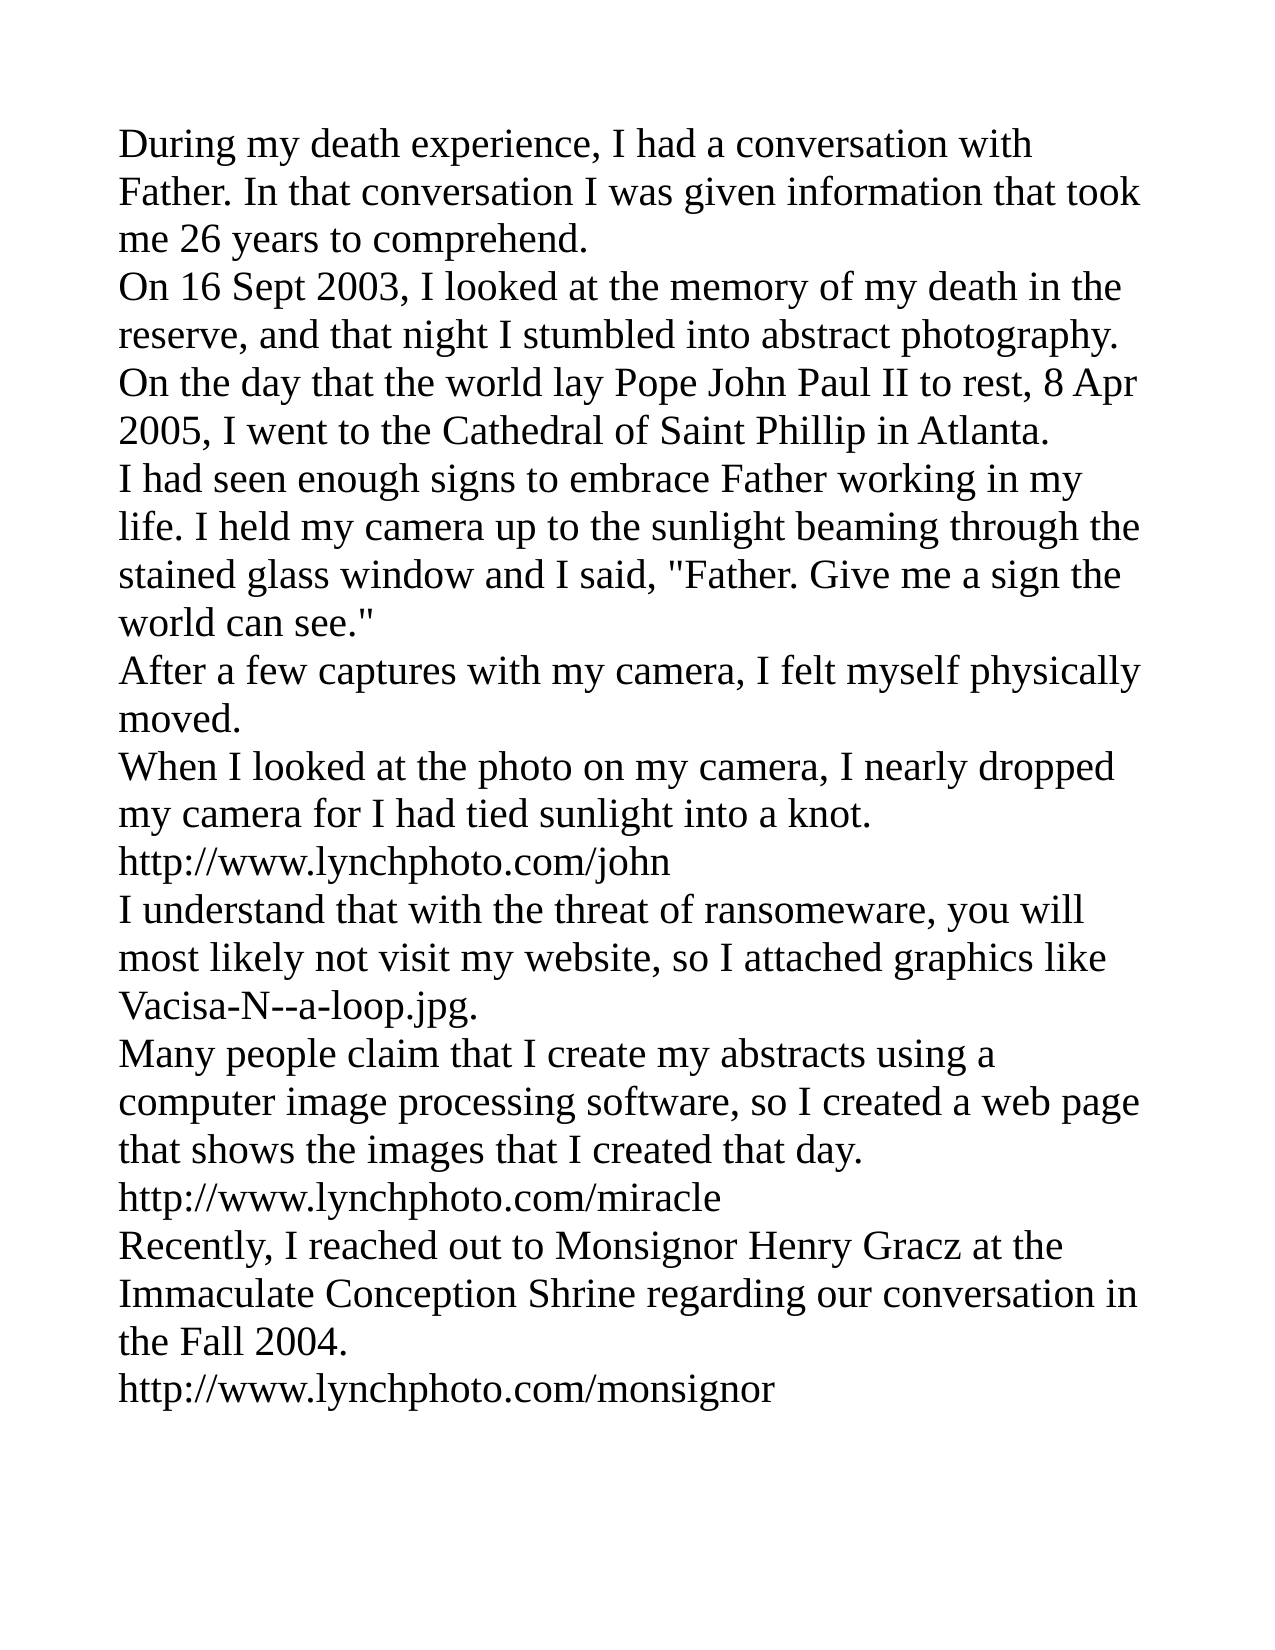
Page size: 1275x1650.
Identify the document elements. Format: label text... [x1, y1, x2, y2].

text I understand that with the threat of ransomeware, you will most likely not visit my website, so I attached graphics like Vacisa-N--a-loop.jpg. [118, 885, 1157, 1028]
text Many people claim that I create my abstracts using a computer image processing software, so I created a web page that shows the images that I created that day. [118, 1028, 1157, 1172]
text On 16 Sept 2003, I looked at the memory of my death in the reserve, and that night I stumbled into abstract photography. [118, 262, 1157, 358]
text I had seen enough signs to embrace Father working in my life. I held my camera up to the sunlight beaming through the stained glass window and I said, "Father. Give me a sign the world can see." [118, 453, 1157, 645]
text After a few captures with my camera, I felt myself physically moved. [118, 645, 1157, 741]
text http://www.lynchphoto.com/monsignor [118, 1364, 1157, 1412]
text http://www.lynchphoto.com/john [118, 837, 1157, 885]
text During my death experience, I had a conversation with Father. In that conversation I was given information that took me 26 years to comprehend. [118, 118, 1157, 262]
text Recently, I reached out to Monsignor Henry Gracz at the Immaculate Conception Shrine regarding our conversation in the Fall 2004. [118, 1220, 1157, 1364]
text When I looked at the photo on my camera, I nearly dropped my camera for I had tied sunlight into a knot. [118, 741, 1157, 837]
text On the day that the world lay Pope John Paul II to rest, 8 Apr 2005, I went to the Cathedral of Saint Phillip in Atlanta. [118, 358, 1157, 453]
text http://www.lynchphoto.com/miracle [118, 1172, 1157, 1220]
